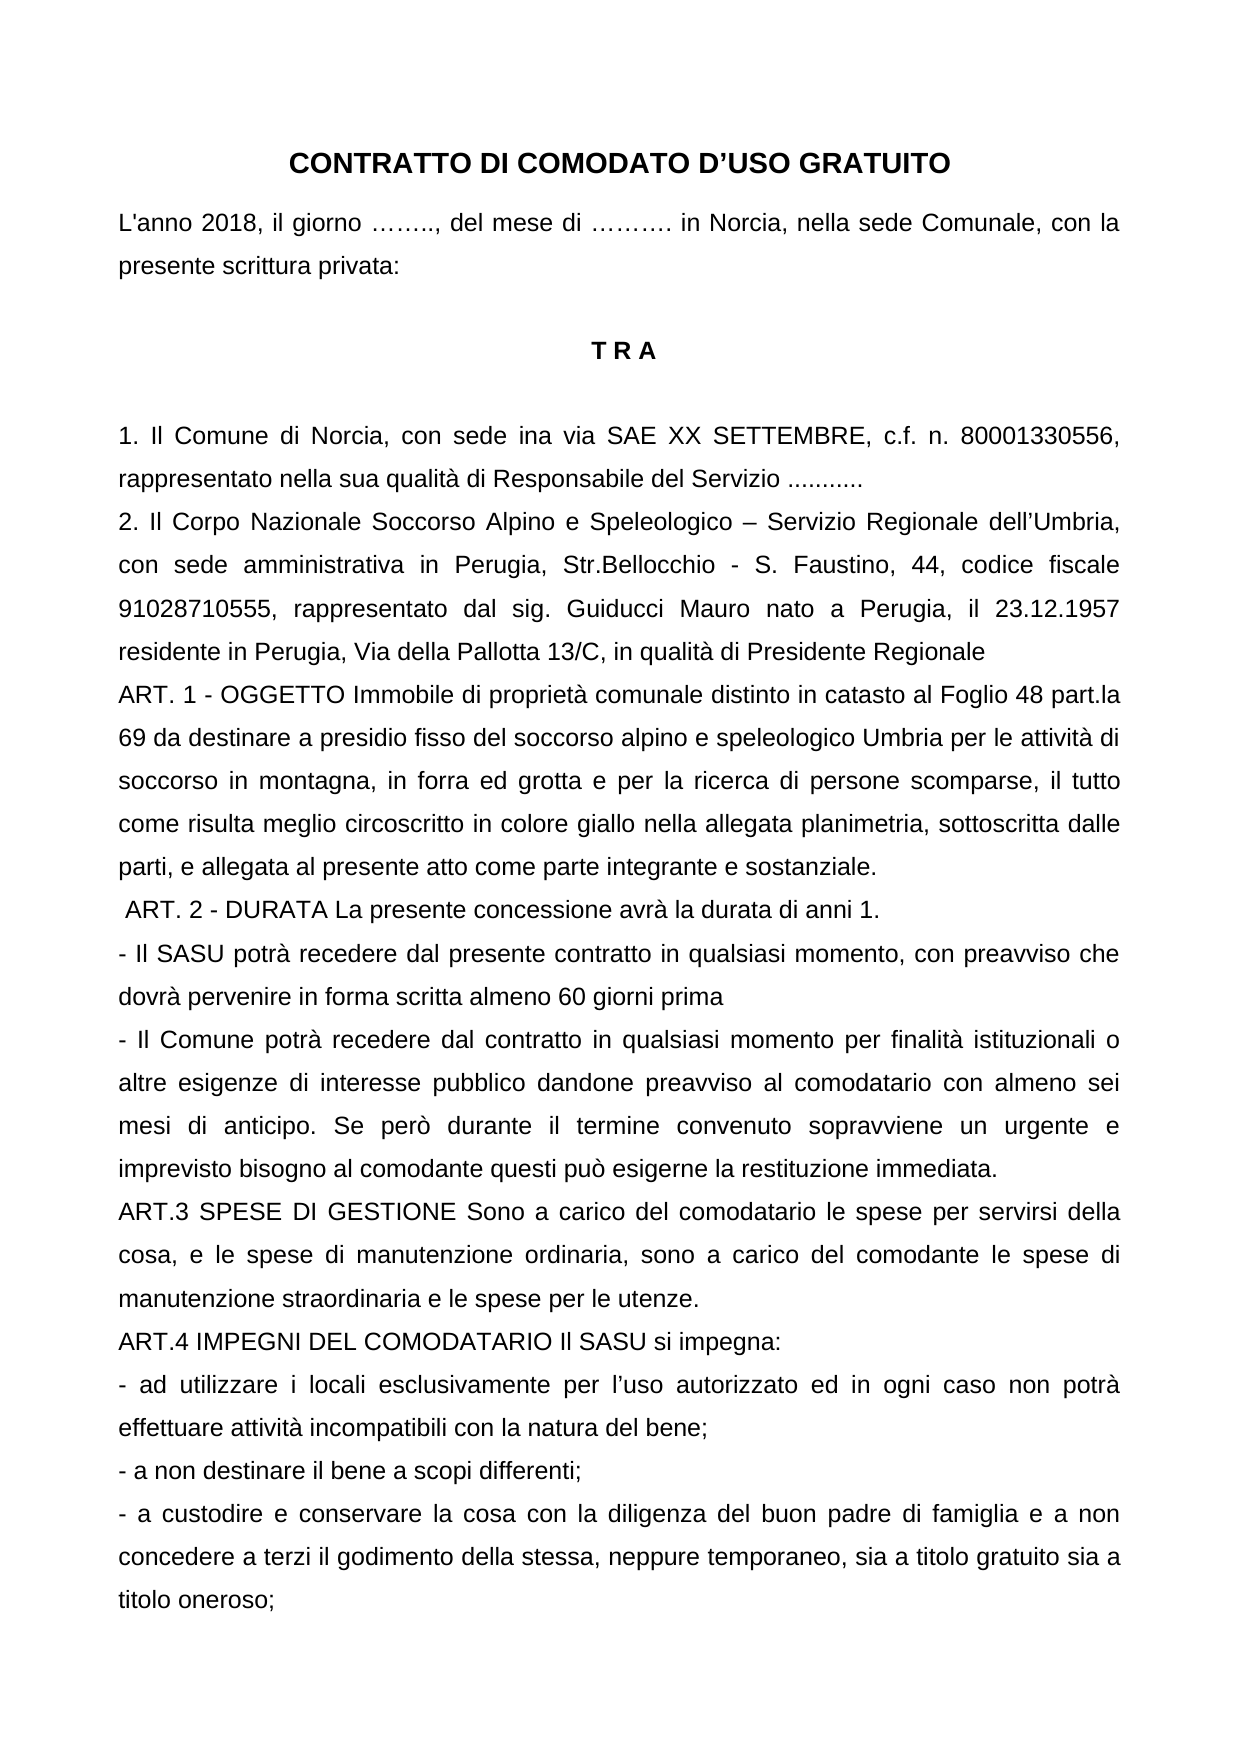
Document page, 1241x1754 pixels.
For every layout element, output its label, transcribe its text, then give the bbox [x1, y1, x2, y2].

text T R A [118, 336, 1122, 365]
text ART. 1 - OGGETTO Immobile di proprietà comunale distinto in catasto al Foglio 48 part.la 69 da destinare a presidio fisso del soccorso alpino e speleologico Umbria per le attività di soccorso in montagna, in forra ed grotta e per la ricerca di persone scomparse, il tutto come risulta meglio circoscritto in colore giallo nella allegata planimetria, sottoscritta dalle parti, e allegata al presente atto come parte integrante e sostanziale. [118, 680, 1122, 881]
text - Il Comune potrà recedere dal contratto in qualsiasi momento per finalità istituzionali o altre esigenze di interesse pubblico dandone preavviso al comodatario con almeno sei mesi di anticipo. Se però durante il termine convenuto sopravviene un urgente e imprevisto bisogno al comodante questi può esigerne la restituzione immediata. [118, 1025, 1122, 1183]
text - a custodire e conservare la cosa con la diligenza del buon padre di famiglia e a non concedere a terzi il godimento della stessa, neppure temporaneo, sia a titolo gratuito sia a titolo oneroso; [118, 1499, 1122, 1614]
text - a non destinare il bene a scopi differenti; [118, 1456, 1122, 1485]
text CONTRATTO DI COMODATO D’USO GRATUITO [118, 146, 1122, 180]
text 1. Il Comune di Norcia, con sede ina via SAE XX SETTEMBRE, c.f. n. 80001330556, rappresentato nella sua qualità di Responsabile del Servizio ........... [118, 421, 1122, 493]
text L'anno 2018, il giorno …….., del mese di ………. in Norcia, nella sede Comunale, con la presente scrittura privata: [118, 208, 1122, 279]
text ART.4 IMPEGNI DEL COMODATARIO Il SASU si impegna: [118, 1327, 1122, 1355]
text - Il SASU potrà recedere dal presente contratto in qualsiasi momento, con preavviso che dovrà pervenire in forma scritta almeno 60 giorni prima [118, 938, 1122, 1010]
text ART. 2 - DURATA La presente concessione avrà la durata di anni 1. [118, 895, 1122, 924]
text ART.3 SPESE DI GESTIONE Sono a carico del comodatario le spese per servirsi della cosa, e le spese di manutenzione ordinaria, sono a carico del comodante le spese di manutenzione straordinaria e le spese per le utenze. [118, 1197, 1122, 1312]
text - ad utilizzare i locali esclusivamente per l’uso autorizzato ed in ogni caso non potrà effettuare attività incompatibili con la natura del bene; [118, 1370, 1122, 1442]
text 2. Il Corpo Nazionale Soccorso Alpino e Speleologico – Servizio Regionale dell’Umbria, con sede amministrativa in Perugia, Str.Bellocchio - S. Faustino, 44, codice fiscale 91028710555, rappresentato dal sig. Guiducci Mauro nato a Perugia, il 23.12.1957 residente in Perugia, Via della Pallotta 13/C, in qualità di Presidente Regionale [118, 507, 1122, 665]
